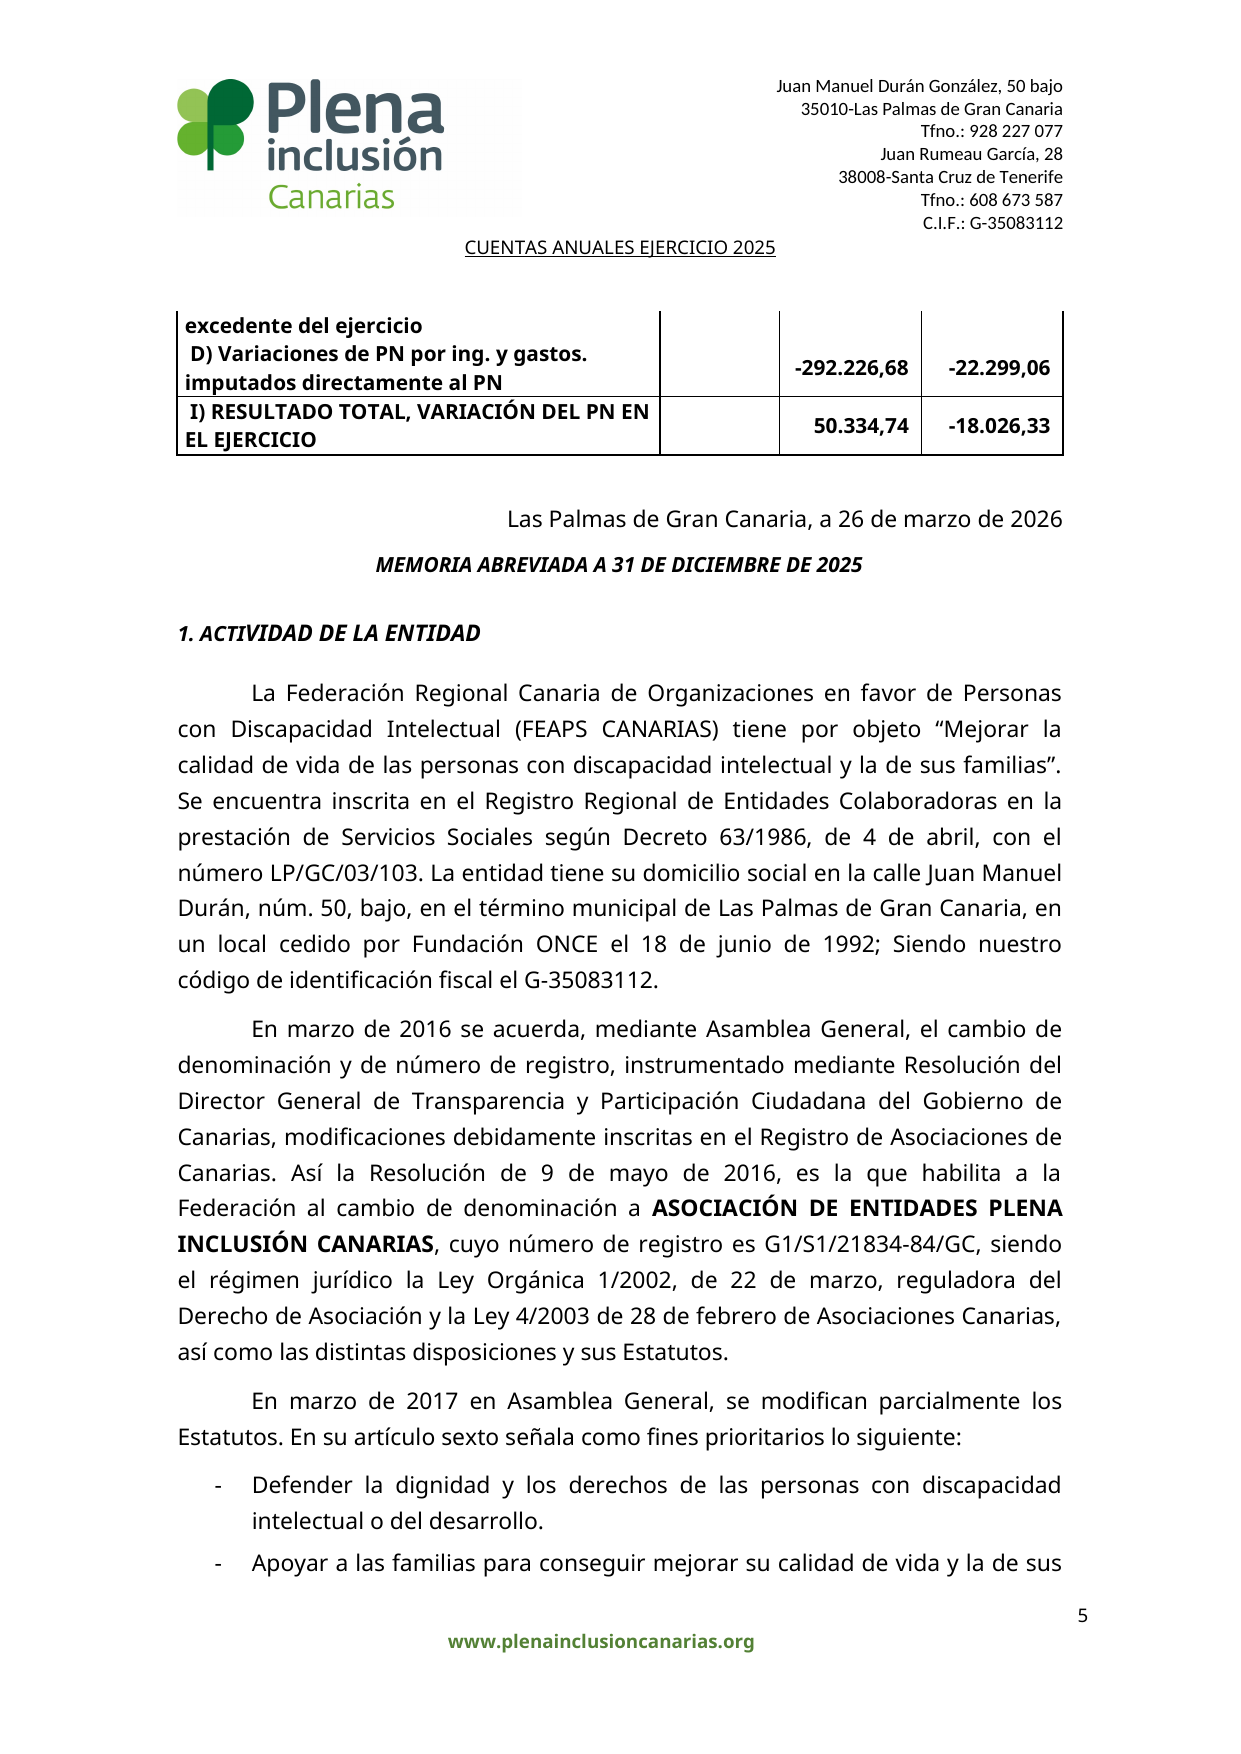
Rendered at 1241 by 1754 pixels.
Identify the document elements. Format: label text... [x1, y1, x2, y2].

table_cell -22.299,06 [922, 339, 1062, 396]
list Apoyar a las familias para conseguir mejorar su calidad de vida y la de sus [214, 1547, 1063, 1578]
text En marzo de 2016 se acuerda, mediante Asamblea General, el cambio de denominación y de número de registro, instrumentado mediante Resolución del Director General de Transparencia y Participación Ciudadana del Gobierno de Canarias, modificaciones debidamente inscritas en el Registro de Asociaciones de Canarias. Así la Resolución de 9 de mayo de 2016, es la que habilita a la Federación al cambio de denominación a ASOCIACIÓN DE ENTIDADES PLENA INCLUSIÓN CANARIAS, cuyo número de registro es G1/S1/21834-84/GC, siendo el régimen jurídico la Ley Orgánica 1/2002, de 22 de marzo, reguladora del Derecho de Asociación y la Ley 4/2003 de 28 de febrero de Asociaciones Canarias, así como las distintas disposiciones y sus Estatutos. [177, 1013, 1063, 1367]
table_cell D) Variaciones de PN por ing. y gastos. imputados directamente al PN [178, 339, 659, 396]
table_cell 50.334,74 [780, 397, 921, 454]
table_cell excedente del ejercicio [178, 311, 659, 339]
text MEMORIA ABREVIADA A 31 DE DICIEMBRE DE 2025 [177, 550, 1063, 578]
table_cell [780, 311, 921, 339]
table_cell [922, 311, 1062, 339]
text En marzo de 2017 en Asamblea General, se modifican parcialmente los Estatutos. En su artículo sexto señala como fines prioritarios lo siguiente: [177, 1384, 1063, 1452]
table_cell [661, 397, 779, 454]
table_cell I) RESULTADO TOTAL, VARIACIÓN DEL PN EN EL EJERCICIO [178, 397, 659, 454]
text La Federación Regional Canaria de Organizaciones en favor de Personas con Discapacidad Intelectual (FEAPS CANARIAS) tiene por objeto “Mejorar la calidad de vida de las personas con discapacidad intelectual y la de sus familias”. Se encuentra inscrita en el Registro Regional de Entidades Colaboradoras en la prestación de Servicios Sociales según Decreto 63/1986, de 4 de abril, con el número LP/GC/03/103. La entidad tiene su domicilio social en la calle Juan Manuel Durán, núm. 50, bajo, en el término municipal de Las Palmas de Gran Canaria, en un local cedido por Fundación ONCE el 18 de junio de 1992; Siendo nuestro código de identificación fiscal el G-35083112. [177, 677, 1063, 996]
text Las Palmas de Gran Canaria, a 26 de marzo de 2026 [177, 503, 1063, 534]
text 1. ACTIVIDAD DE LA ENTIDAD [177, 617, 1063, 649]
table_cell -292.226,68 [780, 339, 921, 396]
table_cell [661, 339, 779, 396]
table_cell [661, 311, 779, 339]
table_cell -18.026,33 [922, 397, 1062, 454]
list Defender la dignidad y los derechos de las personas con discapacidad intelectual o del desarrollo. [214, 1469, 1063, 1536]
